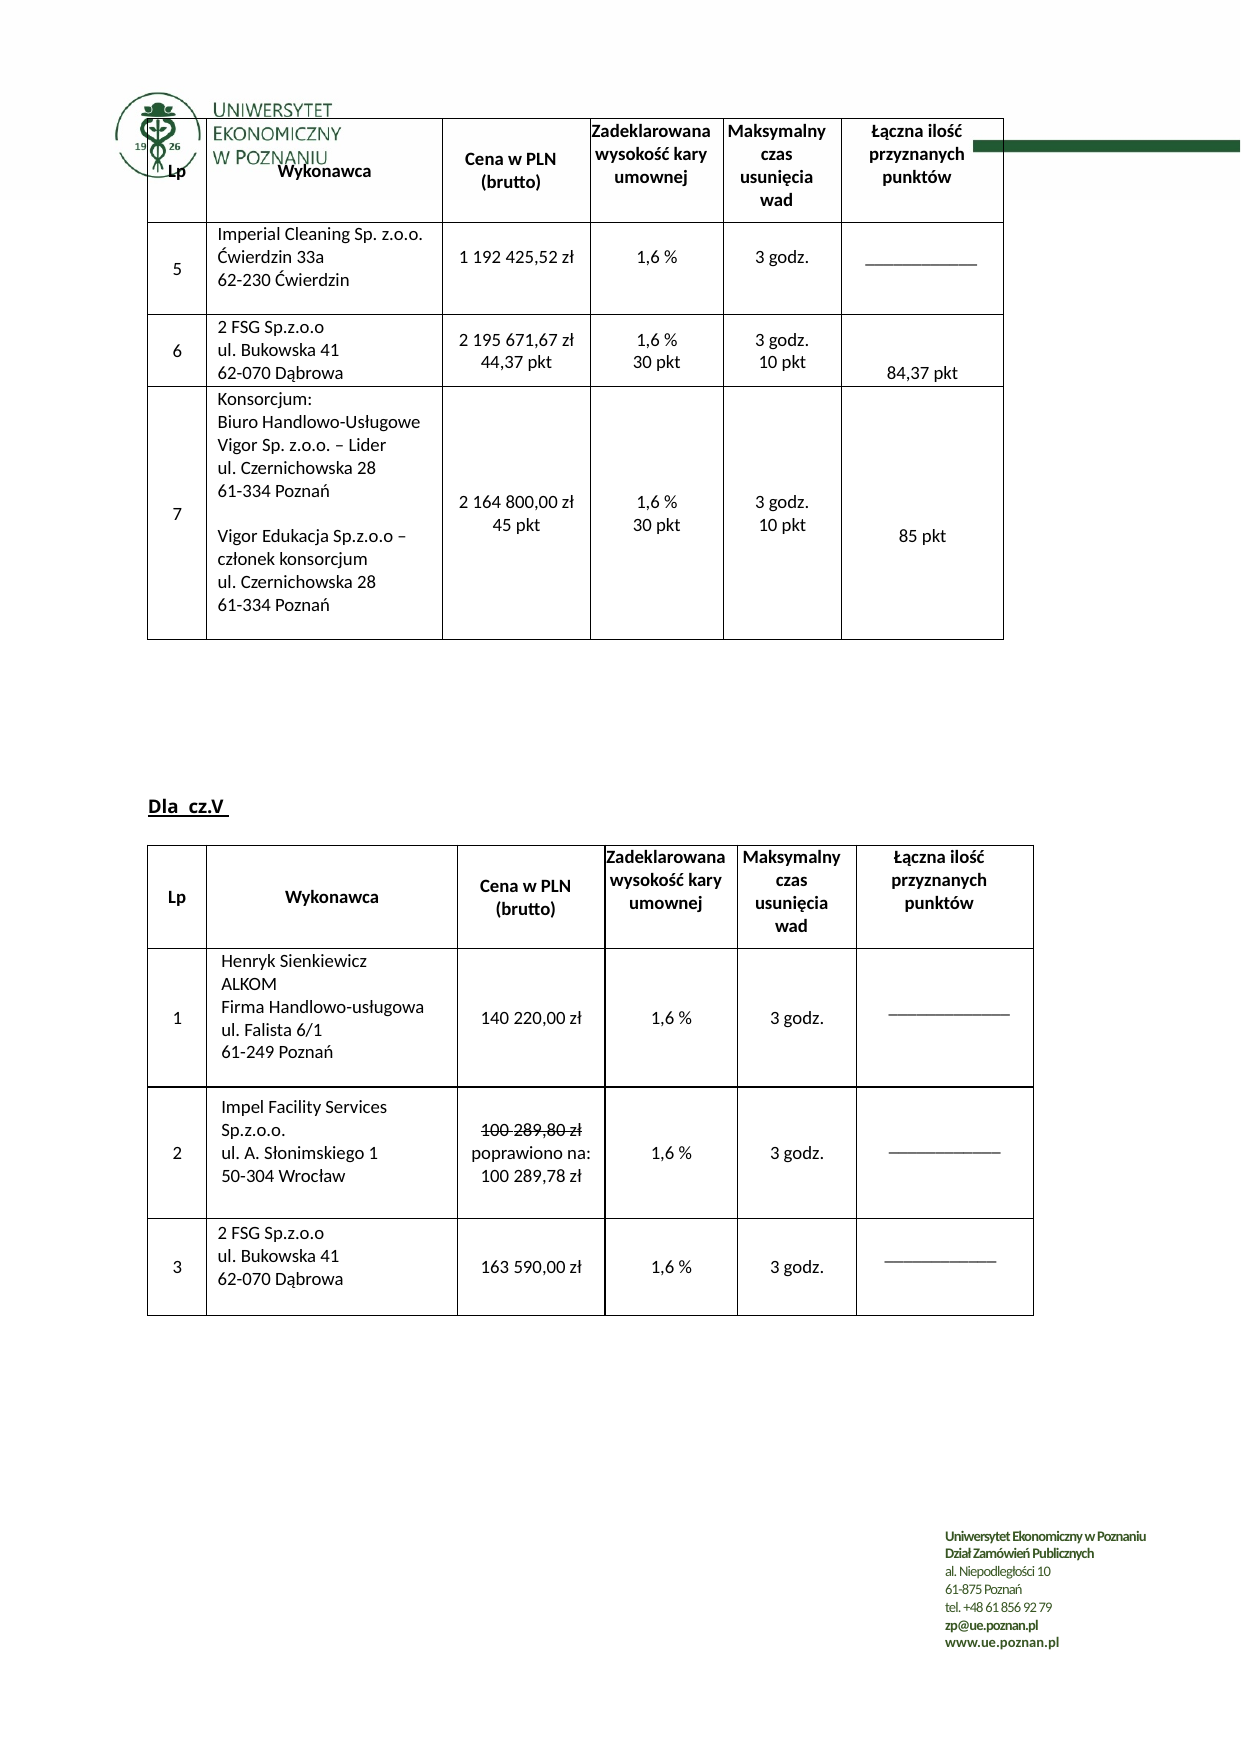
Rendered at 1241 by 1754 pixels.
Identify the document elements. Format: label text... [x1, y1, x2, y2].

table_cell 3 godz. 10 pkt [724, 315, 841, 386]
table_header Cena w PLN (brutto) [458, 846, 604, 948]
table_cell 1,6 % [591, 223, 723, 314]
table_cell 2 164 800,00 zł 45 pkt [443, 387, 590, 639]
table_header Wykonawca [207, 846, 457, 948]
table_cell 2 FSG Sp.z.o.o ul. Bukowska 41 62-070 Dąbrowa [207, 1219, 457, 1314]
table_cell 1,6 % [606, 949, 737, 1086]
table_cell 1,6 % [606, 1088, 737, 1218]
table_cell 1 [148, 949, 206, 1086]
table_cell 100 289,80 zł poprawiono na: 100 289,78 zł [458, 1088, 604, 1218]
table_cell 3 godz. [738, 949, 856, 1086]
table_cell 1,6 % 30 pkt [591, 387, 723, 639]
table_cell Konsorcjum: Biuro Handlowo-Usługowe Vigor Sp. z.o.o. – Lider ul. Czernichowska 28 61-334 Poznań Vigor Edukacja Sp.z.o.o – członek konsorcjum ul. Czernichowska 28 61-334 Poznań [207, 387, 442, 639]
table_header [148, 200, 206, 222]
table_header [842, 200, 1003, 222]
table_header [591, 200, 723, 222]
table_cell 1,6 % 30 pkt [591, 315, 723, 386]
table_cell _____________ [857, 949, 1033, 1086]
table_cell 7 [148, 387, 206, 639]
table_cell 1,6 % [606, 1219, 737, 1314]
table_header [207, 200, 442, 222]
table_header Maksymalny czas usunięcia wad [738, 846, 856, 948]
table_cell ____________ [842, 223, 1003, 314]
table_header Zadeklarowana wysokość kary umownej [606, 846, 737, 948]
table_cell 85 pkt [842, 387, 1003, 639]
table_cell 163 590,00 zł [458, 1219, 604, 1314]
table_cell 3 godz. [738, 1219, 856, 1314]
table_cell ____________ [857, 1219, 1033, 1314]
text Dla cz.V [148, 793, 1095, 819]
table_cell 140 220,00 zł [458, 949, 604, 1086]
table_cell 5 [148, 223, 206, 314]
table_header [443, 200, 590, 222]
table_cell 1 192 425,52 zł [443, 223, 590, 314]
table_cell 3 godz. [738, 1088, 856, 1218]
table_cell 2 195 671,67 zł 44,37 pkt [443, 315, 590, 386]
table_cell 6 [148, 315, 206, 386]
table_cell ____________ [857, 1088, 1033, 1218]
table_header Lp [148, 846, 206, 948]
table_cell Impel Facility Services Sp.z.o.o. ul. A. Słonimskiego 1 50-304 Wrocław [207, 1088, 457, 1218]
table_cell 84,37 pkt [842, 315, 1003, 386]
table_cell 2 FSG Sp.z.o.o ul. Bukowska 41 62-070 Dąbrowa [207, 315, 442, 386]
table_cell 2 [148, 1088, 206, 1218]
table_cell Imperial Cleaning Sp. z.o.o. Ćwierdzin 33a 62-230 Ćwierdzin [207, 223, 442, 314]
table_header Maksymalny czas usunięcia wad [724, 200, 841, 222]
table_cell Henryk Sienkiewicz ALKOM Firma Handlowo-usługowa ul. Falista 6/1 61-249 Poznań [207, 949, 457, 1086]
table_cell 3 godz. [724, 223, 841, 314]
table_header Łączna ilość przyznanych punktów [857, 846, 1033, 948]
table_cell 3 godz. 10 pkt [724, 387, 841, 639]
table_cell 3 [148, 1219, 206, 1314]
